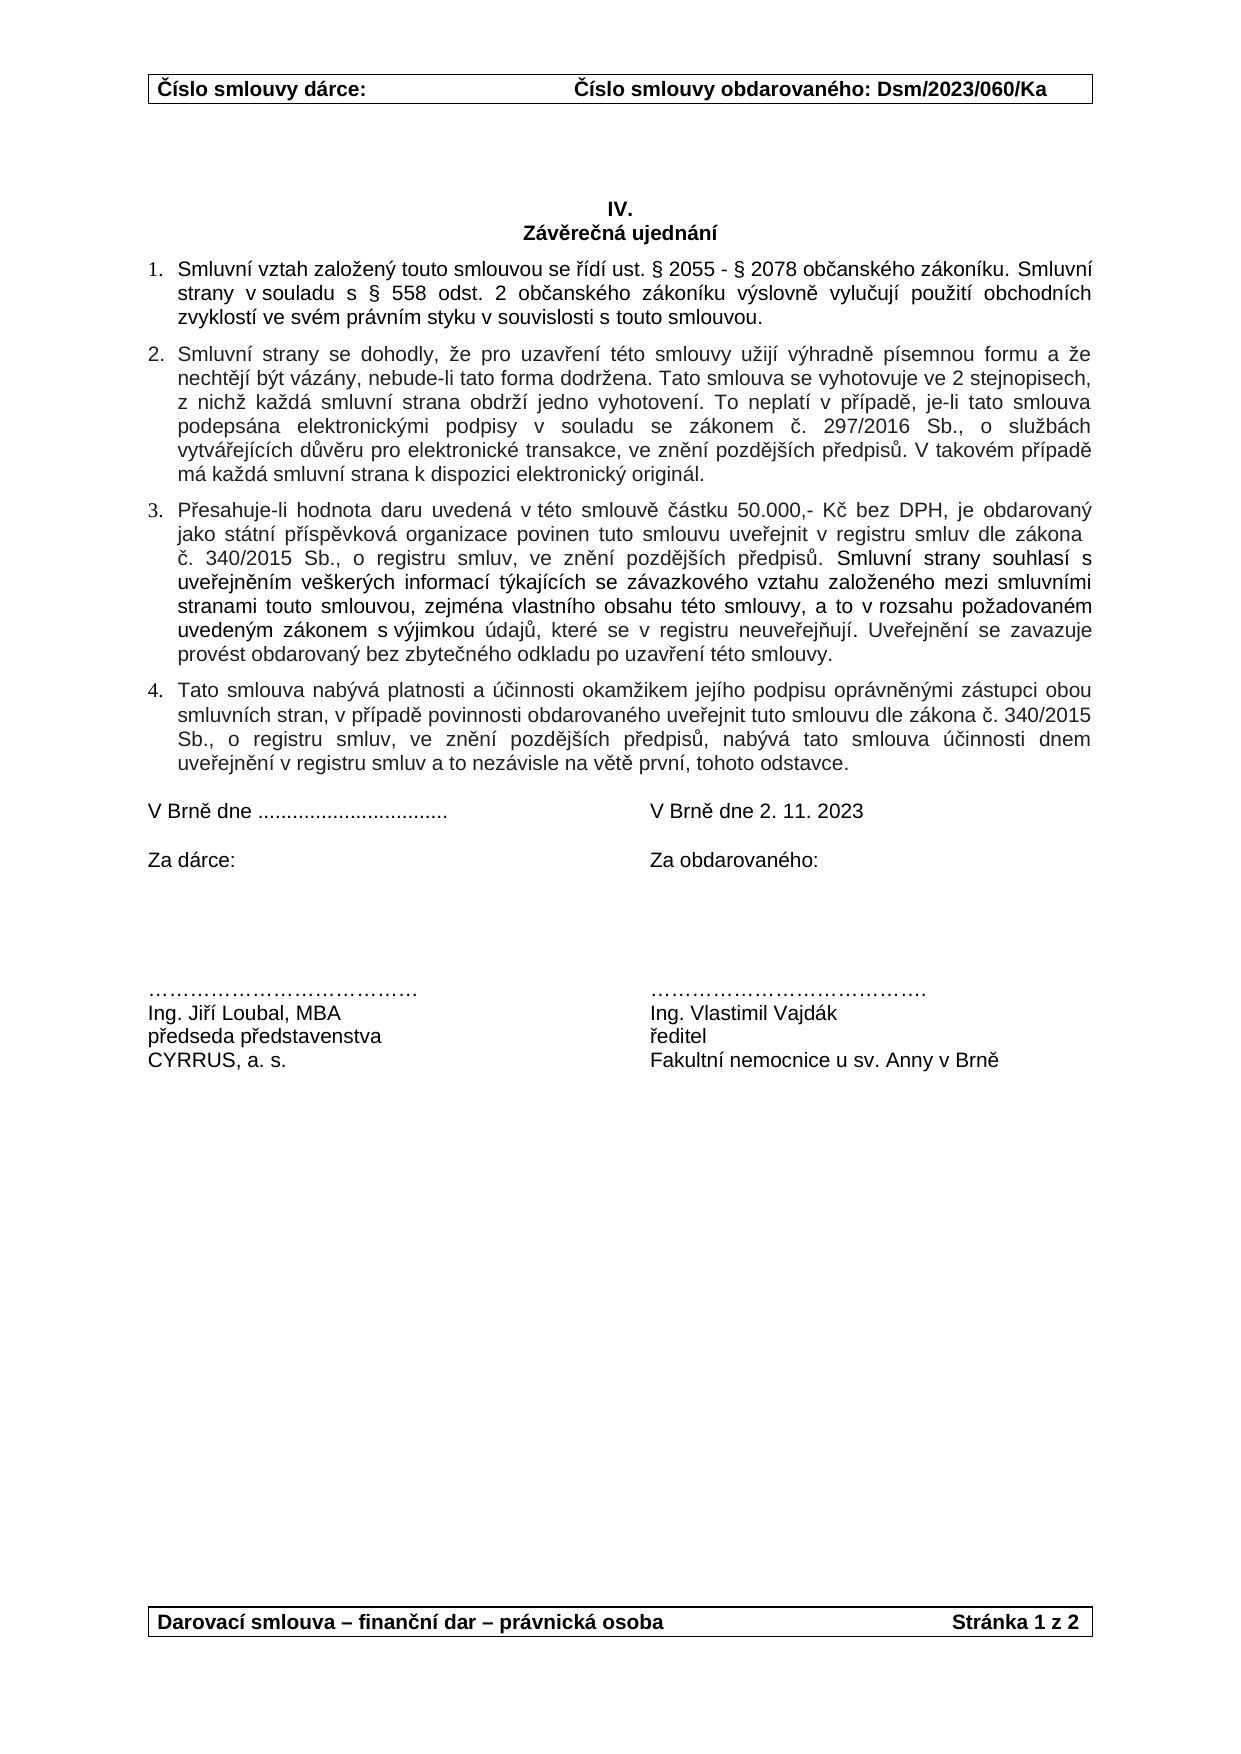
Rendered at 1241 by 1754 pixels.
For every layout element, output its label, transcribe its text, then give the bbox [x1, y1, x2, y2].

list Smluvní vztah založený touto smlouvou se řídí ust. § 2055 - § 2078 občanského zákoníku. Smluvní strany v souladu s § 558 odst. 2 občanského zákoníku výslovně vylučují použití obchodních zvyklostí ve svém právním styku v souvislosti s touto smlouvou. [148, 257, 1093, 329]
list Tato smlouva nabývá platnosti a účinnosti okamžikem jejího podpisu oprávněnými zástupci obou smluvních stran, v případě povinnosti obdarovaného uveřejnit tuto smlouvu dle zákona č. 340/2015 Sb., o registru smluv, ve znění pozdějších předpisů, nabývá tato smlouva účinnosti dnem uveřejnění v registru smluv a to nezávisle na větě první, tohoto odstavce. [148, 678, 1093, 774]
text Za dárce: Za obdarovaného: [148, 848, 1093, 872]
text V Brně dne ................................. V Brně dne 2. 11. 2023 [148, 799, 1093, 823]
list Smluvní strany se dohodly, že pro uzavření této smlouvy užijí výhradně písemnou formu a že nechtějí být vázány, nebude-li tato forma dodržena. Tato smlouva se vyhotovuje ve 2 stejnopisech, z nichž každá smluvní strana obdrží jedno vyhotovení. To neplatí v případě, je-li tato smlouva podepsána elektronickými podpisy v souladu se zákonem č. 297/2016 Sb., o službách vytvářejících důvěru pro elektronické transakce, ve znění pozdějších předpisů. V takovém případě má každá smluvní strana k dispozici elektronický originál. [148, 342, 1093, 485]
text ………………………………… …………………………………. [148, 976, 1093, 1000]
text IV. [148, 197, 1093, 221]
text předseda představenstva ředitel [148, 1024, 1093, 1048]
text CYRRUS, a. s. Fakultní nemocnice u sv. Anny v Brně [148, 1048, 1093, 1072]
list Přesahuje-li hodnota daru uvedená v této smlouvě částku 50.000,- Kč bez DPH, je obdarovaný jako státní příspěvková organizace povinen tuto smlouvu uveřejnit v registru smluv dle zákona č. 340/2015 Sb., o registru smluv, ve znění pozdějších předpisů. Smluvní strany souhlasí s uveřejněním veškerých informací týkajících se závazkového vztahu založeného mezi smluvními stranami touto smlouvou, zejména vlastního obsahu této smlouvy, a to v rozsahu požadovaném uvedeným zákonem s výjimkou údajů, které se v registru neuveřejňují. Uveřejnění se zavazuje provést obdarovaný bez zbytečného odkladu po uzavření této smlouvy. [148, 498, 1093, 666]
text Ing. Jiří Loubal, MBA Ing. Vlastimil Vajdák [148, 1000, 1093, 1024]
text Závěrečná ujednání [148, 221, 1093, 244]
